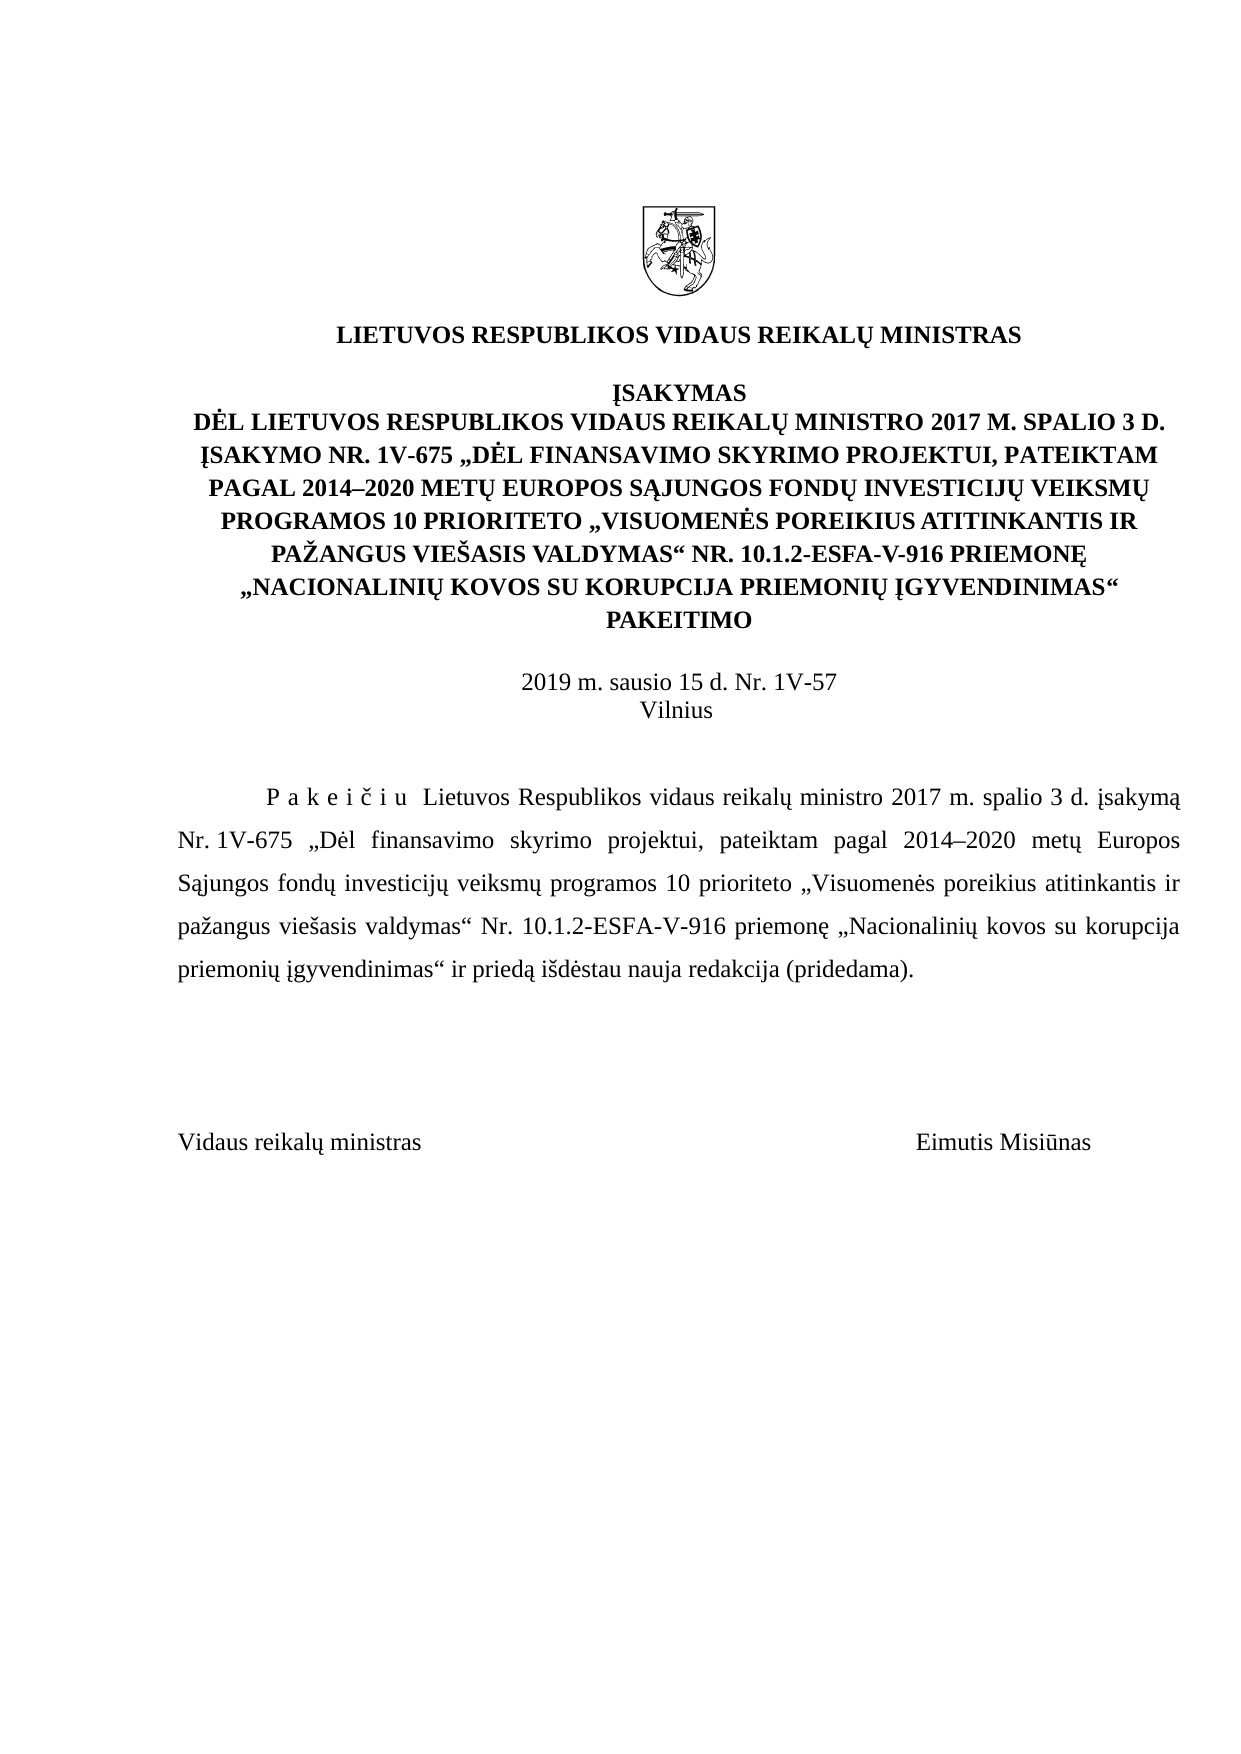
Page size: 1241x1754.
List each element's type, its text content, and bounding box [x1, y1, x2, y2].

text LIETUVOS RESPUBLIKOS VIDAUS REIKALŲ MINISTRAS [177, 321, 1181, 349]
text Vilnius [177, 696, 1181, 724]
text 2019 m. sausio 15 d. Nr. 1V-57 [177, 667, 1181, 696]
text DĖL LIETUVOS RESPUBLIKOS VIDAUS REIKALŲ MINISTRO 2017 M. SPALIO 3 D. ĮSAKYMO NR. 1V-675 „DĖL FINANSAVIMO SKYRIMO PROJEKTUI, PATEIKTAM PAGAL 2014–2020 METŲ EUROPOS SĄJUNGOS FONDŲ INVESTICIJŲ VEIKSMŲ PROGRAMOS 10 PRIORITETO „VISUOMENĖS POREIKIUS ATITINKANTIS IR PAŽANGUS VIEŠASIS VALDYMAS“ NR. 10.1.2-ESFA-V-916 PRIEMONĘ „NACIONALINIŲ KOVOS SU KORUPCIJA PRIEMONIŲ ĮGYVENDINIMAS“ PAKEITIMO [177, 407, 1181, 634]
text P a k e i č i u Lietuvos Respublikos vidaus reikalų ministro 2017 m. spalio 3 d. įsakymą Nr. 1V-675 „Dėl finansavimo skyrimo projektui, pateiktam pagal 2014–2020 metų Europos Sąjungos fondų investicijų veiksmų programos 10 prioriteto „Visuomenės poreikius atitinkantis ir pažangus viešasis valdymas“ Nr. 10.1.2-ESFA-V-916 priemonę „Nacionalinių kovos su korupcija priemonių įgyvendinimas“ ir priedą išdėstau nauja redakcija (pridedama). [177, 782, 1181, 983]
text ĮSAKYMAS [177, 378, 1181, 407]
text Vidaus reikalų ministras Eimutis Misiūnas [177, 1127, 1181, 1156]
